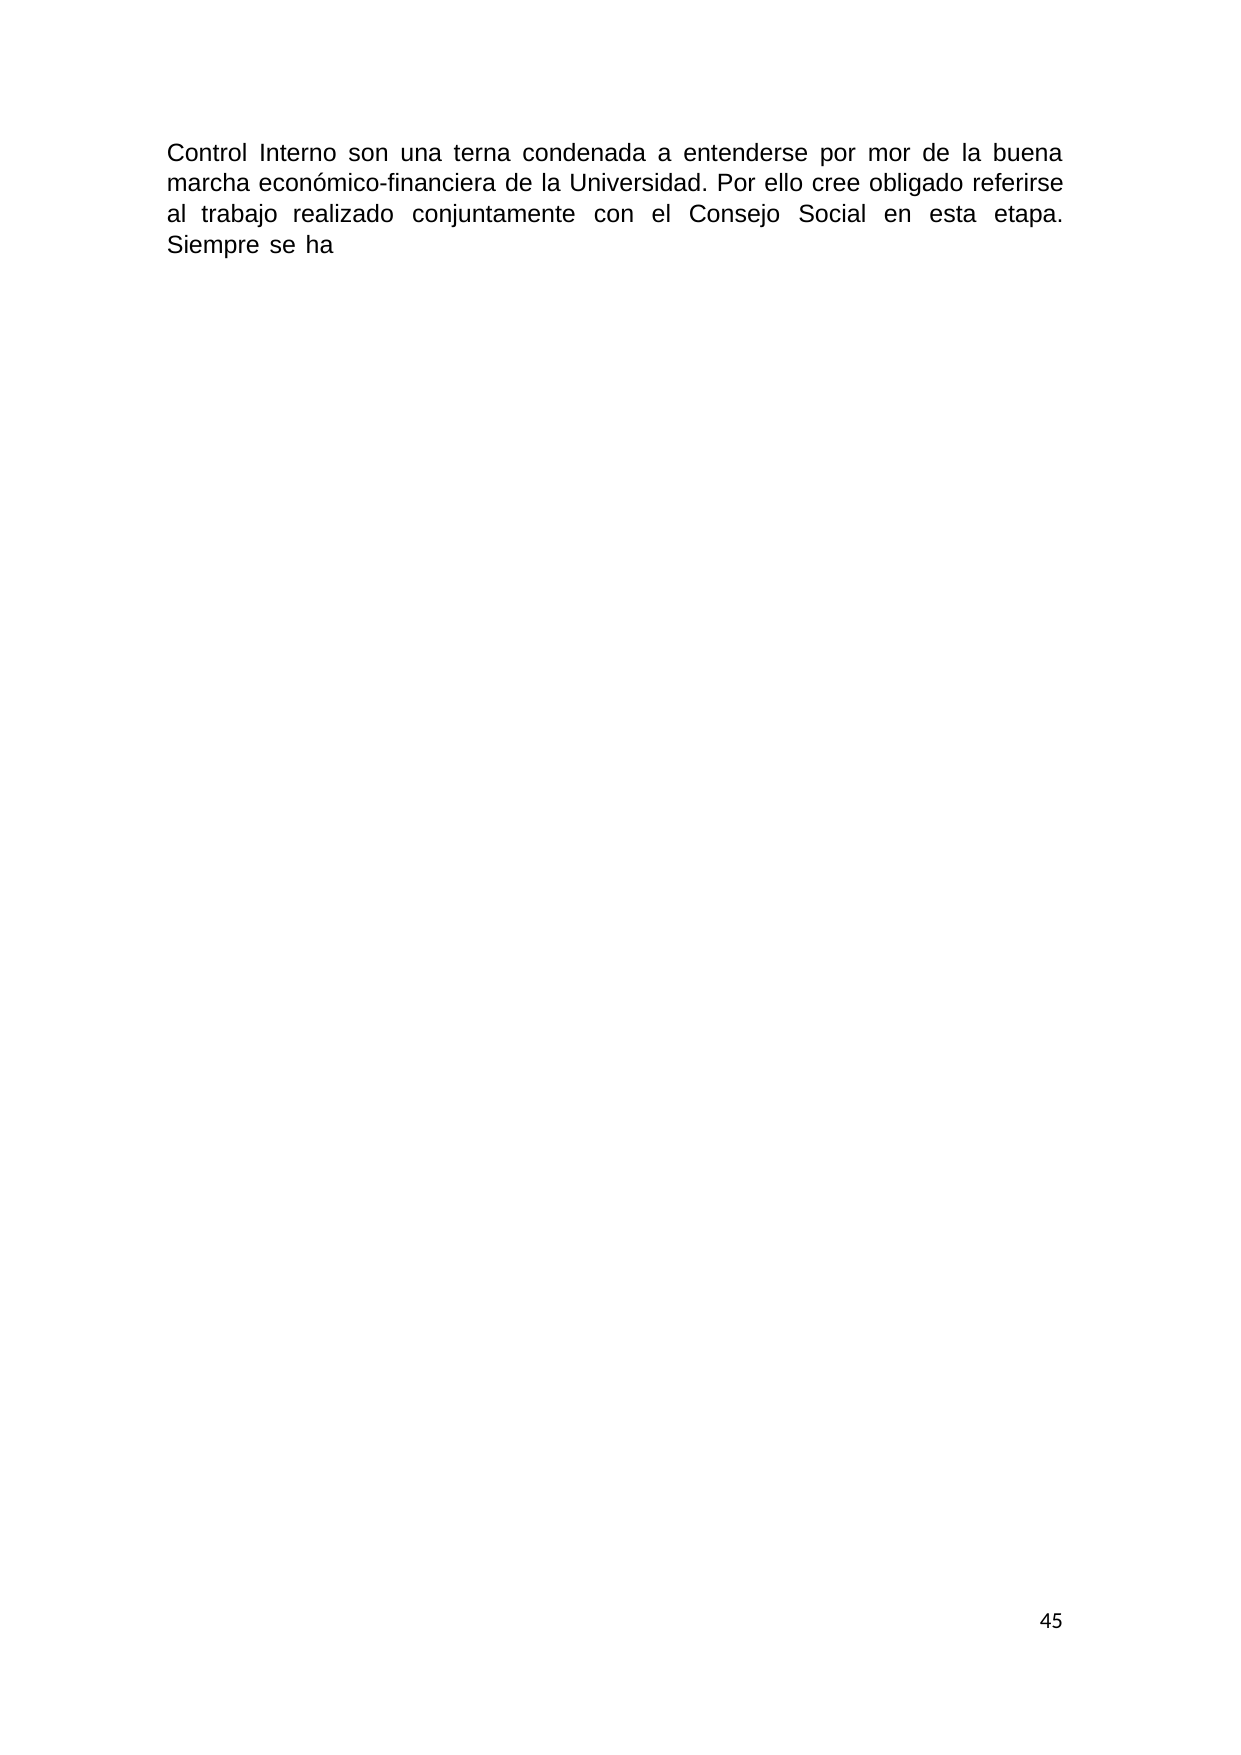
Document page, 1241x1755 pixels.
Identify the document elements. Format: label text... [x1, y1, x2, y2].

text Control Interno son una terna condenada a entenderse por mor de la buena marcha económico-financiera de la Universidad. Por ello cree obligado referirse al trabajo realizado conjuntamente con el Consejo Social en esta etapa. Siempre se ha [167, 137, 1064, 258]
